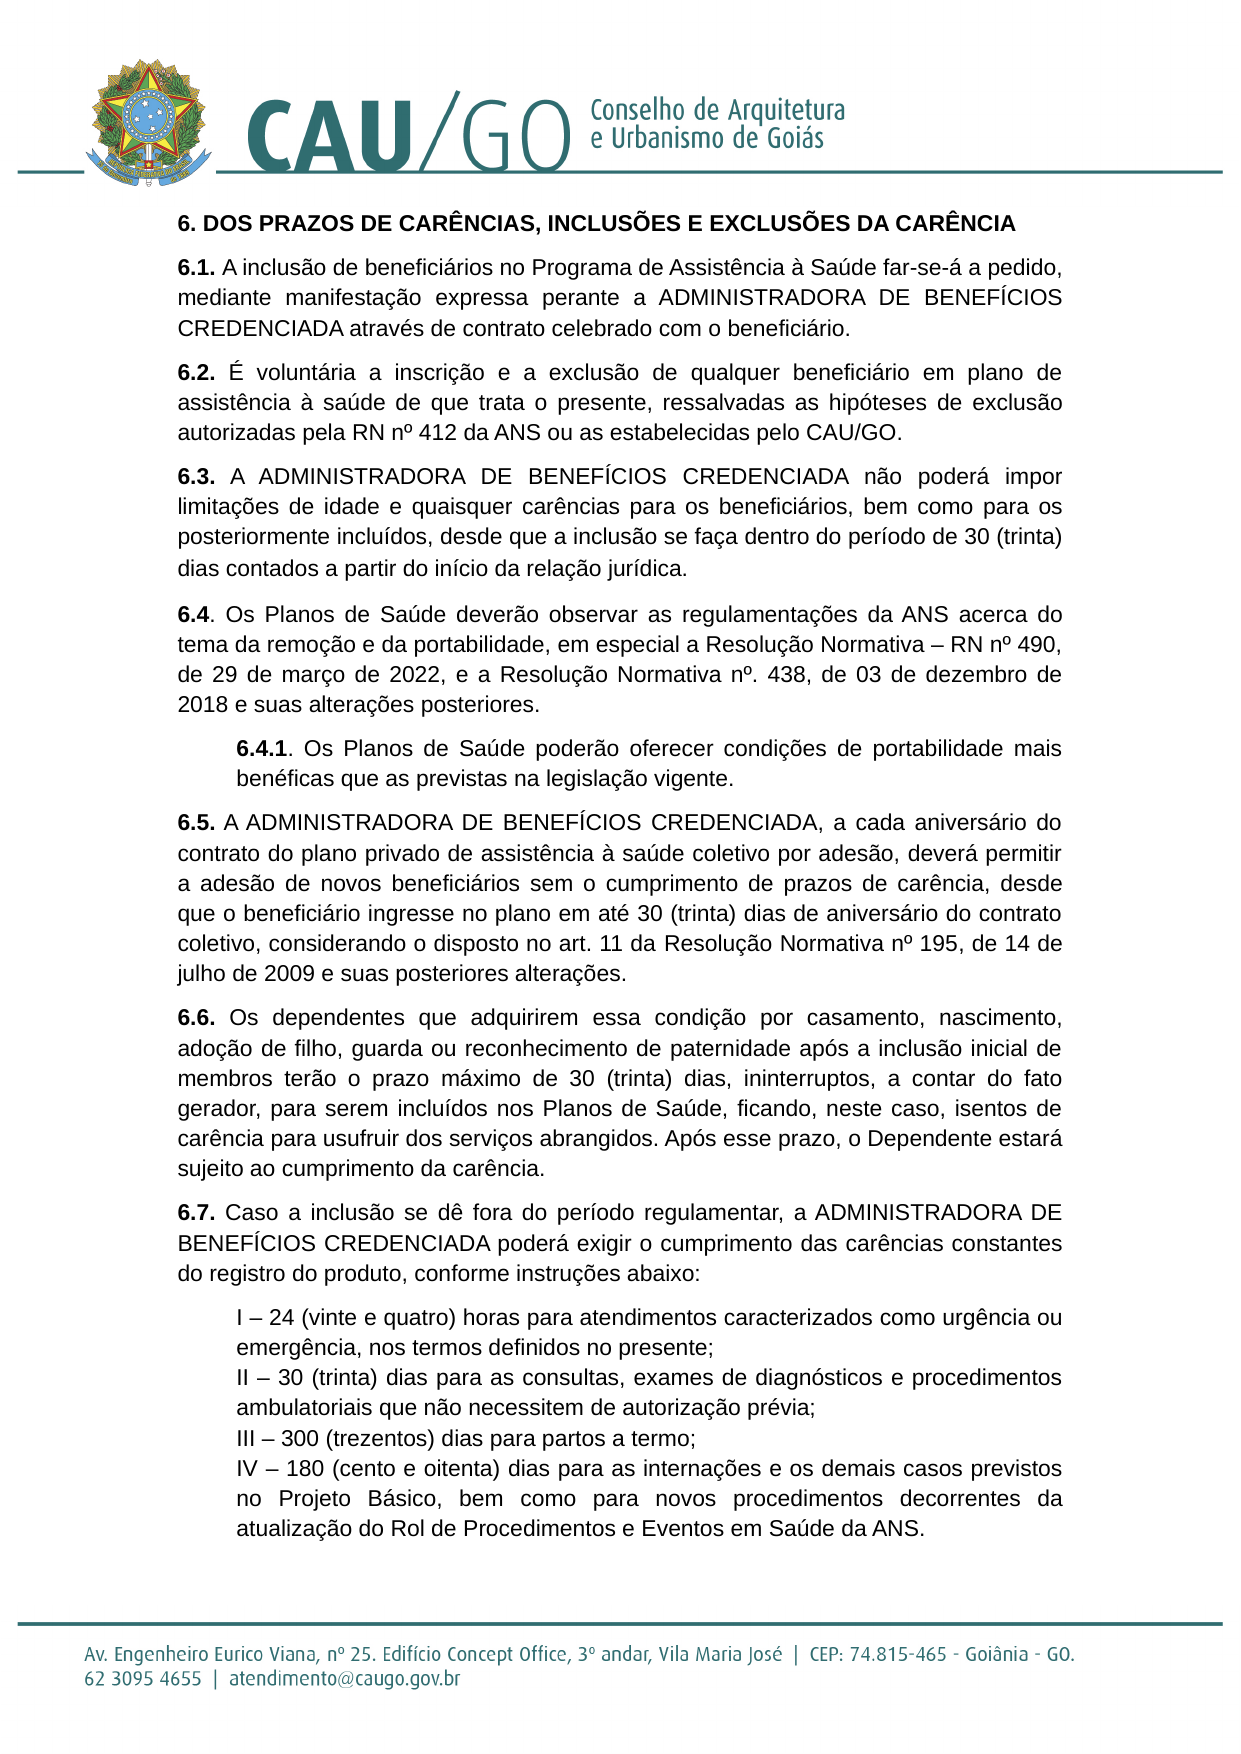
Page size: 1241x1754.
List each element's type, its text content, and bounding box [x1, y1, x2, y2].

text II – 30 (trinta) dias para as consultas, exames de diagnósticos e procedimentos ambulatoriais que não necessitem de autorização prévia; [236, 1364, 1063, 1421]
text IV – 180 (cento e oitenta) dias para as internações e os demais casos previstos no Projeto Básico, bem como para novos procedimentos decorrentes da atualização do Rol de Procedimentos e Eventos em Saúde da ANS. [236, 1455, 1063, 1542]
text 6.4. Os Planos de Saúde deverão observar as regulamentações da ANS acerca do tema da remoção e da portabilidade, em especial a Resolução Normativa – RN nº 490, de 29 de março de 2022, e a Resolução Normativa nº. 438, de 03 de dezembro de 2018 e suas alterações posteriores. [177, 601, 1063, 718]
picture [0, 0, 1239, 207]
text 6.7. Caso a inclusão se dê fora do período regulamentar, a ADMINISTRADORA DE BENEFÍCIOS CREDENCIADA poderá exigir o cumprimento das carências constantes do registro do produto, conforme instruções abaixo: [177, 1199, 1063, 1286]
text 6. DOS PRAZOS DE CARÊNCIAS, INCLUSÕES E EXCLUSÕES DA CARÊNCIA [177, 207, 1063, 236]
text 6.1. A inclusão de beneficiários no Programa de Assistência à Saúde far-se-á a pedido, mediante manifestação expressa perante a ADMINISTRADORA DE BENEFÍCIOS CREDENCIADA através de contrato celebrado com o beneficiário. [177, 254, 1063, 341]
text 6.3. A ADMINISTRADORA DE BENEFÍCIOS CREDENCIADA não poderá impor limitações de idade e quaisquer carências para os beneficiários, bem como para os posteriormente incluídos, desde que a inclusão se faça dentro do período de 30 (trinta) dias contados a partir do início da relação jurídica. [177, 463, 1063, 583]
text III – 300 (trezentos) dias para partos a termo; [236, 1424, 1063, 1451]
picture [0, 1605, 1240, 1754]
text 6.6. Os dependentes que adquirirem essa condição por casamento, nascimento, adoção de filho, guarda ou reconhecimento de paternidade após a inclusão inicial de membros terão o prazo máximo de 30 (trinta) dias, ininterruptos, a contar do fato gerador, para serem incluídos nos Planos de Saúde, ficando, neste caso, isentos de carência para usufruir dos serviços abrangidos. Após esse prazo, o Dependente estará sujeito ao cumprimento da carência. [177, 1004, 1063, 1182]
text 6.4.1. Os Planos de Saúde poderão oferecer condições de portabilidade mais benéficas que as previstas na legislação vigente. [236, 735, 1063, 792]
text 6.5. A ADMINISTRADORA DE BENEFÍCIOS CREDENCIADA, a cada aniversário do contrato do plano privado de assistência à saúde coletivo por adesão, deverá permitir a adesão de novos beneficiários sem o cumprimento de prazos de carência, desde que o beneficiário ingresse no plano em até 30 (trinta) dias de aniversário do contrato coletivo, considerando o disposto no art. 11 da Resolução Normativa nº 195, de 14 de julho de 2009 e suas posteriores alterações. [177, 809, 1063, 987]
text I – 24 (vinte e quatro) horas para atendimentos caracterizados como urgência ou emergência, nos termos definidos no presente; [236, 1304, 1063, 1360]
text 6.2. É voluntária a inscrição e a exclusão de qualquer beneficiário em plano de assistência à saúde de que trata o presente, ressalvadas as hipóteses de exclusão autorizadas pela RN nº 412 da ANS ou as estabelecidas pelo CAU/GO. [177, 358, 1063, 445]
